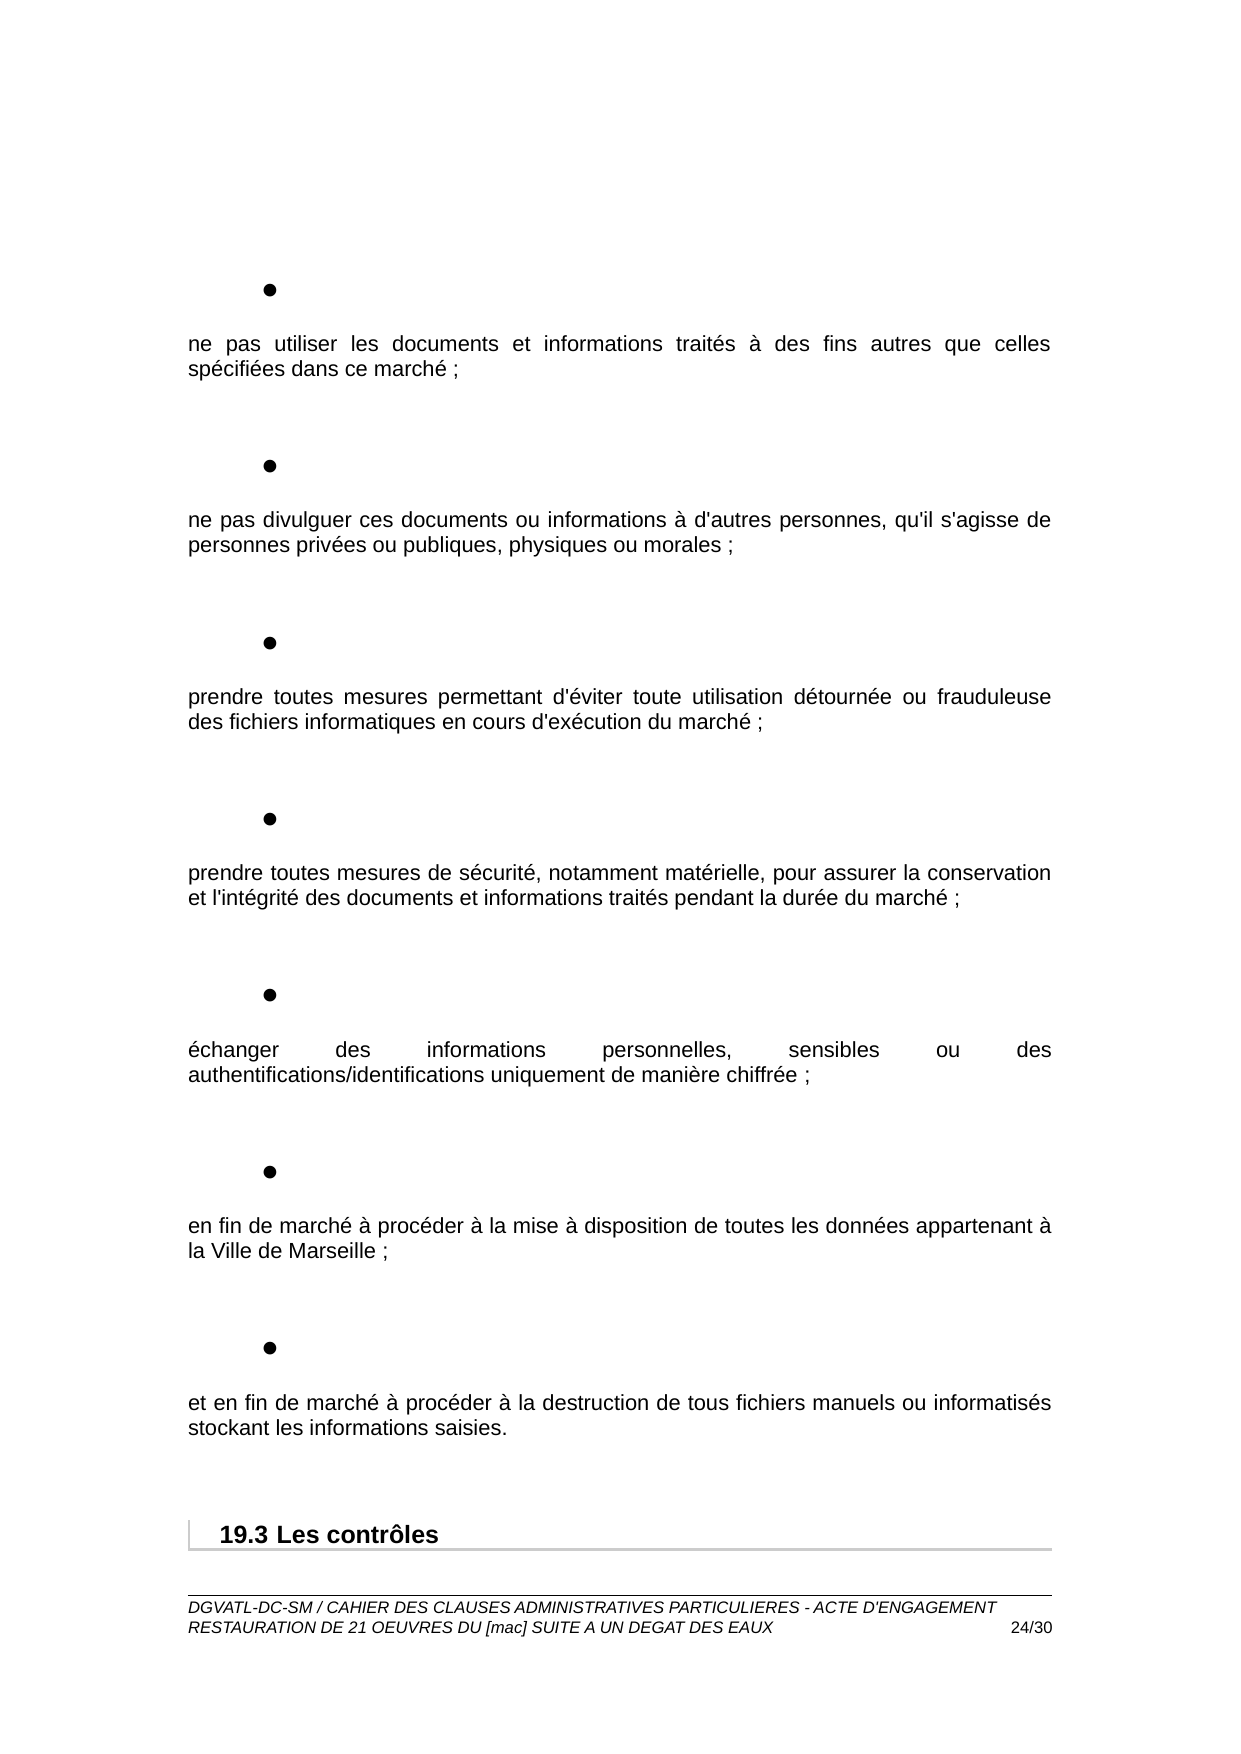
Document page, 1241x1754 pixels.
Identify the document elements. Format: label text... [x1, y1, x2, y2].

list prendre toutes mesures de sécurité, notamment matérielle, pour assurer la conservation et l'intégrité des documents et informations traités pendant la durée du marché ; [188, 809, 1052, 910]
list en fin de marché à procéder à la mise à disposition de toutes les données appartenant à la Ville de Marseille ; [188, 1162, 1052, 1263]
subtitle Les contrôles [190, 1520, 1052, 1548]
list prendre toutes mesures permettant d'éviter toute utilisation détournée ou frauduleuse des fichiers informatiques en cours d'exécution du marché ; [188, 633, 1052, 734]
list ne pas divulguer ces documents ou informations à d'autres personnes, qu'il s'agisse de personnes privées ou publiques, physiques ou morales ; [188, 457, 1052, 557]
list échanger des informations personnelles, sensibles ou des authentifications/identifications uniquement de manière chiffrée ; [188, 986, 1052, 1087]
list et en fin de marché à procéder à la destruction de tous fichiers manuels ou informatisés stockant les informations saisies. [188, 1339, 1052, 1440]
list ne pas utiliser les documents et informations traités à des fins autres que celles spécifiées dans ce marché ; [188, 280, 1052, 381]
